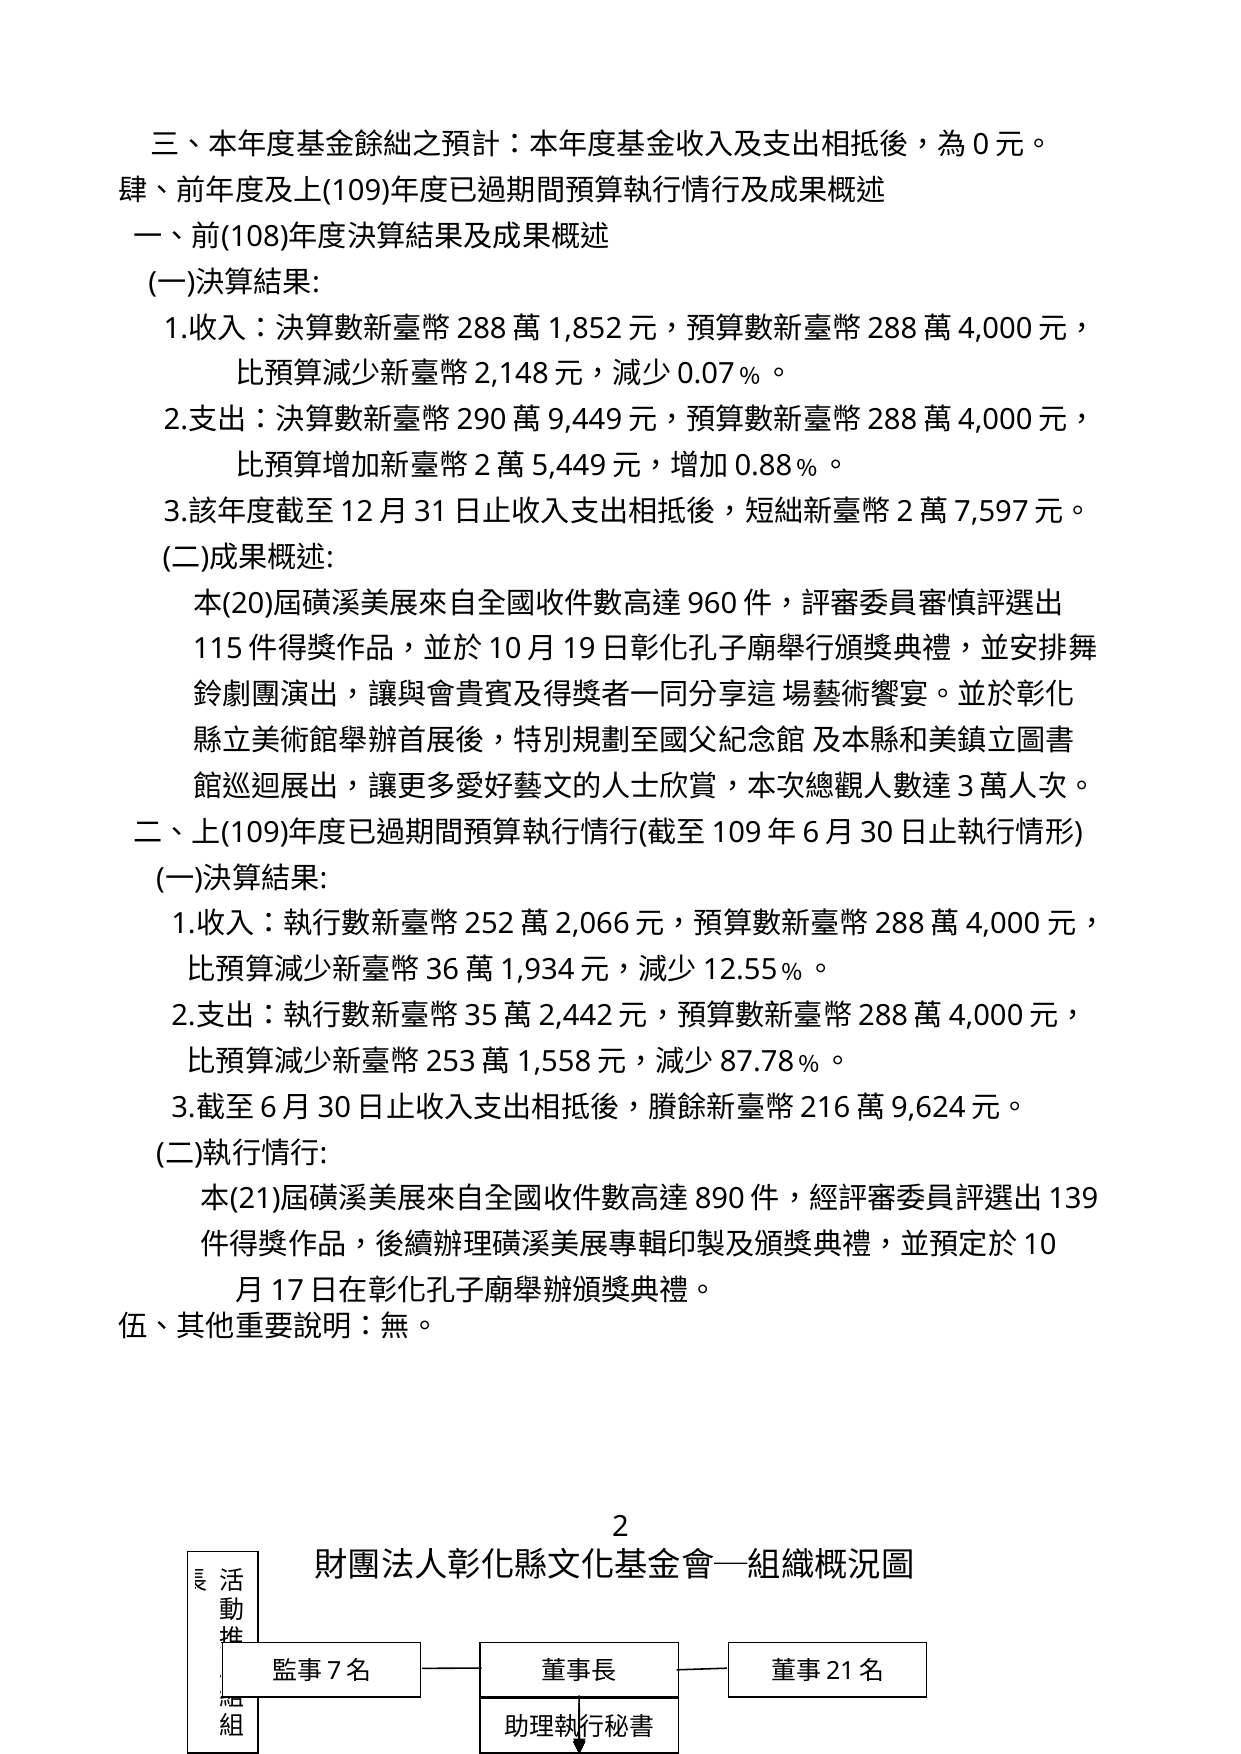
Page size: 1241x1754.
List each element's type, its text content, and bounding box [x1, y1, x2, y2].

text 活動推廣組組長 [196, 1567, 250, 1737]
text 本(21)屆磺溪美展來自全國收件數高達890件，經評審委員評選出139 [118, 1172, 1122, 1218]
text 財團法人彰化縣文化基金會─組織概況圖 [580, 1699, 678, 1752]
text 鈴劇團演出，讓與會貴賓及得獎者一同分享這 場藝術饗宴。並於彰化 [118, 668, 1122, 714]
text 財團法人彰化縣文化基金會─組織概況圖 [481, 1643, 678, 1696]
text 件得獎作品，後續辦理磺溪美展專輯印製及頒獎典禮，並預定於10 [118, 1218, 1122, 1264]
text 監事7名 [238, 1651, 405, 1687]
text 財團法人彰化縣文化基金會─組織概況圖 [188, 1552, 257, 1752]
text 財團法人彰化縣文化基金會─組織概況圖 [481, 1699, 578, 1752]
text 財團法人彰化縣文化基金會─組織概況圖 [118, 1543, 1110, 1585]
text 助理執行秘書 [496, 1707, 578, 1743]
text (二)執行情行: [118, 1126, 1110, 1172]
text 伍、其他重要說明：無。 [118, 1310, 1122, 1343]
text 1.收入：決算數新臺幣288萬1,852元，預算數新臺幣288萬4,000元，比預算減少新臺幣2,148元，減少0.07﹪。 [118, 301, 1110, 393]
text 董事21名 [744, 1651, 911, 1687]
text 2.支出：執行數新臺幣35萬2,442元，預算數新臺幣288萬4,000元， [118, 989, 1110, 1035]
text 館巡迴展出，讓更多愛好藝文的人士欣賞，本次總觀人數達3萬人次。 [118, 760, 1122, 806]
text 財團法人彰化縣文化基金會─組織概況圖 [223, 1643, 420, 1696]
text (二)成果概述: [118, 531, 1122, 576]
text 2.支出：決算數新臺幣290萬9,449元，預算數新臺幣288萬4,000元，比預算增加新臺幣2萬5,449元，增加0.88﹪。 [118, 393, 1110, 485]
text 115件得獎作品，並於10月19日彰化孔子廟舉行頒獎典禮，並安排舞 [118, 622, 1122, 668]
text 比預算減少新臺幣36萬1,934元，減少12.55﹪。 [118, 943, 1110, 989]
text 助理執行秘書 [581, 1707, 662, 1743]
text (一)決算結果: [118, 851, 1110, 897]
text 月17日在彰化孔子廟舉辦頒獎典禮。 [118, 1264, 1122, 1310]
text 肆、前年度及上(109)年度已過期間預算執行情行及成果概述 [118, 164, 1122, 210]
text 2 [118, 1510, 1122, 1543]
text 二、上(109)年度已過期間預算執行情行(截至109年6月30日止執行情形) [118, 806, 1122, 851]
text 1.收入：執行數新臺幣252萬2,066元，預算數新臺幣288萬4,000 元， [118, 897, 1110, 943]
text 董事長 [496, 1651, 662, 1687]
text 一、前(108)年度決算結果及成果概述 [118, 210, 1122, 256]
text 三、本年度基金餘絀之預計：本年度基金收入及支出相抵後，為0元。 [150, 118, 1122, 164]
text 3.該年度截至12月31日止收入支出相抵後，短絀新臺幣2萬7,597元。 [118, 485, 1110, 531]
text 3.截至6月30日止收入支出相抵後，賸餘新臺幣216萬9,624元。 [118, 1081, 1110, 1126]
text (一)決算結果: [118, 256, 1110, 301]
text 縣立美術館舉辦首展後，特別規劃至國父紀念館 及本縣和美鎮立圖書 [118, 714, 1122, 760]
text 本(20)屆磺溪美展來自全國收件數高達960件，評審委員審慎評選出 [118, 576, 1122, 622]
text 財團法人彰化縣文化基金會─組織概況圖 [729, 1643, 926, 1696]
text 比預算減少新臺幣253萬1,558元，減少87.78﹪。 [118, 1035, 1110, 1081]
